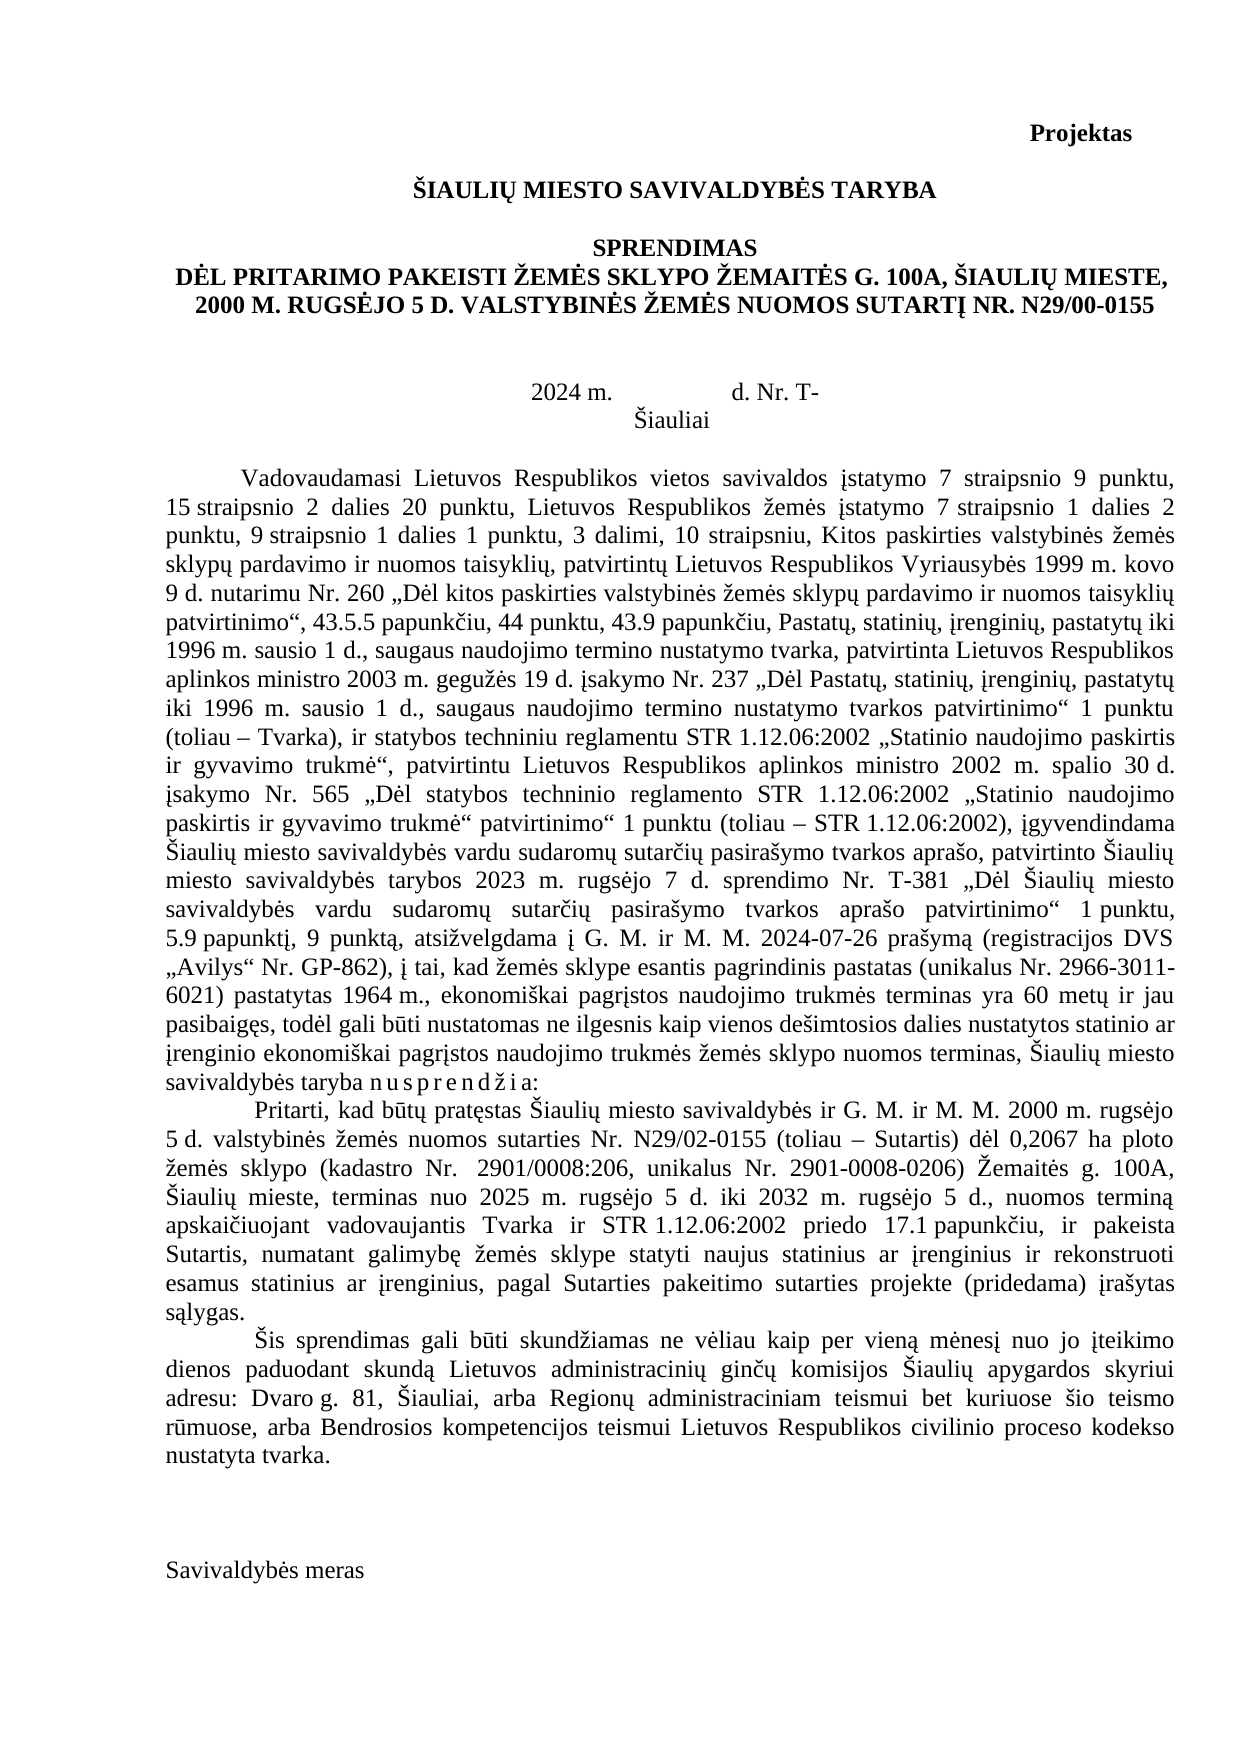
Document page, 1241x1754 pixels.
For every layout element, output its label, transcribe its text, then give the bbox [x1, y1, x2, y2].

text Šis sprendimas gali būti skundžiamas ne vėliau kaip per vieną mėnesį nuo jo įteikimo dienos paduodant skundą Lietuvos administracinių ginčų komisijos Šiaulių apygardos skyriui adresu: Dvaro g. 81, Šiauliai, arba Regionų administraciniam teismui bet kuriuose šio teismo rūmuose, arba Bendrosios kompetencijos teismui Lietuvos Respublikos civilinio proceso kodekso nustatyta tvarka. [165, 1326, 1175, 1469]
text Projektas [165, 118, 1175, 147]
text Šiauliai [165, 406, 1184, 434]
text Pritarti, kad būtų pratęstas Šiaulių miesto savivaldybės ir G. M. ir M. M. 2000 m. rugsėjo 5 d. valstybinės žemės nuomos sutarties Nr. N29/02-0155 (toliau – Sutartis) dėl 0,2067 ha ploto žemės sklypo (kadastro Nr. 2901/0008:206, unikalus Nr. 2901-0008-0206) Žemaitės g. 100A, Šiaulių mieste, terminas nuo 2025 m. rugsėjo 5 d. iki 2032 m. rugsėjo 5 d., nuomos terminą apskaičiuojant vadovaujantis Tvarka ir STR 1.12.06:2002 priedo 17.1 papunkčiu, ir pakeista Sutartis, numatant galimybę žemės sklype statyti naujus statinius ar įrenginius ir rekonstruoti esamus statinius ar įrenginius, pagal Sutarties pakeitimo sutarties projekte (pridedama) įrašytas sąlygas. [165, 1096, 1175, 1326]
text 2000 M. RUGSĖJO 5 D. VALSTYBINĖS ŽEMĖS NUOMOS SUTARTĮ NR. N29/00-0155 [165, 291, 1184, 319]
text Savivaldybės meras [165, 1556, 1184, 1584]
text 2024 m. d. Nr. T- [165, 377, 1184, 406]
text Vadovaudamasi Lietuvos Respublikos vietos savivaldos įstatymo 7 straipsnio 9 punktu, 15 straipsnio 2 dalies 20 punktu, Lietuvos Respublikos žemės įstatymo 7 straipsnio 1 dalies 2 punktu, 9 straipsnio 1 dalies 1 punktu, 3 dalimi, 10 straipsniu, Kitos paskirties valstybinės žemės sklypų pardavimo ir nuomos taisyklių, patvirtintų Lietuvos Respublikos Vyriausybės 1999 m. kovo 9 d. nutarimu Nr. 260 „Dėl kitos paskirties valstybinės žemės sklypų pardavimo ir nuomos taisyklių patvirtinimo“, 43.5.5 papunkčiu, 44 punktu, 43.9 papunkčiu, Pastatų, statinių, įrenginių, pastatytų iki 1996 m. sausio 1 d., saugaus naudojimo termino nustatymo tvarka, patvirtinta Lietuvos Respublikos aplinkos ministro 2003 m. gegužės 19 d. įsakymo Nr. 237 „Dėl Pastatų, statinių, įrenginių, pastatytų iki 1996 m. sausio 1 d., saugaus naudojimo termino nustatymo tvarkos patvirtinimo“ 1 punktu (toliau – Tvarka), ir statybos techniniu reglamentu STR 1.12.06:2002 „Statinio naudojimo paskirtis ir gyvavimo trukmė“, patvirtintu Lietuvos Respublikos aplinkos ministro 2002 m. spalio 30 d. įsakymo Nr. 565 „Dėl statybos techninio reglamento STR 1.12.06:2002 „Statinio naudojimo paskirtis ir gyvavimo trukmė“ patvirtinimo“ 1 punktu (toliau – STR 1.12.06:2002), įgyvendindama Šiaulių miesto savivaldybės vardu sudaromų sutarčių pasirašymo tvarkos aprašo, patvirtinto Šiaulių miesto savivaldybės tarybos 2023 m. rugsėjo 7 d. sprendimo Nr. T-381 „Dėl Šiaulių miesto savivaldybės vardu sudaromų sutarčių pasirašymo tvarkos aprašo patvirtinimo“ 1 punktu, 5.9 papunktį, 9 punktą, atsižvelgdama į G. M. ir M. M. 2024-07-26 prašymą (registracijos DVS „Avilys“ Nr. GP-862), į tai, kad žemės sklype esantis pagrindinis pastatas (unikalus Nr. 2966-3011-6021) pastatytas 1964 m., ekonomiškai pagrįstos naudojimo trukmės terminas yra 60 metų ir jau pasibaigęs, todėl gali būti nustatomas ne ilgesnis kaip vienos dešimtosios dalies nustatytos statinio ar įrenginio ekonomiškai pagrįstos naudojimo trukmės žemės sklypo nuomos terminas, Šiaulių miesto savivaldybės taryba nusprendžia: [165, 463, 1175, 1096]
text ŠIAULIŲ MIESTO SAVIVALDYBĖS TARYBA [165, 176, 1184, 204]
text SPRENDIMAS [165, 233, 1184, 262]
text DĖL PRITARIMO PAKEISTI ŽEMĖS SKLYPO ŽEMAITĖS G. 100A, ŠIAULIŲ MIESTE, [165, 262, 1184, 291]
